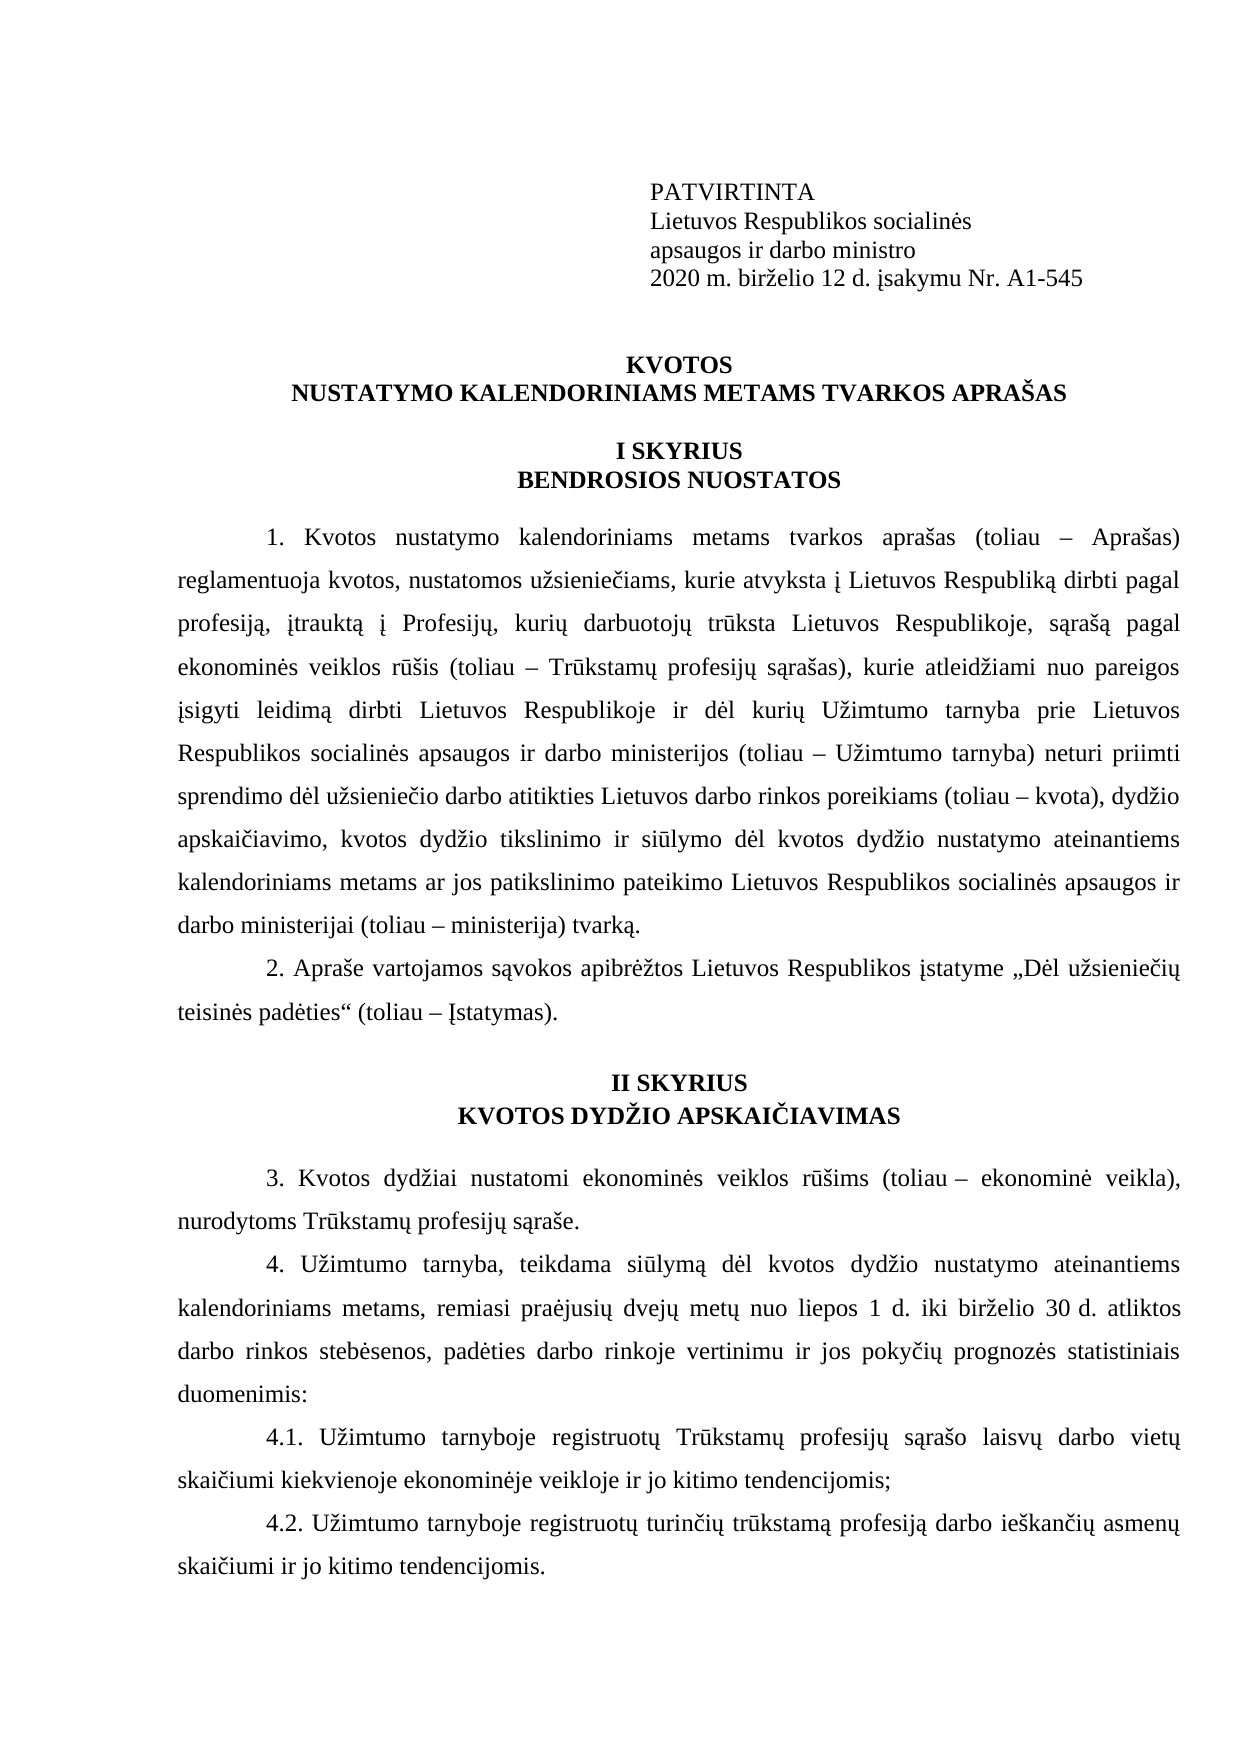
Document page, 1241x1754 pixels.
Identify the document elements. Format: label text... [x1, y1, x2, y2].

text 3. Kvotos dydžiai nustatomi ekonominės veiklos rūšims (toliau – ekonominė veikla), nurodytoms Trūkstamų profesijų sąraše. [177, 1163, 1181, 1235]
text BENDROSIOS NUOSTATOS [177, 465, 1181, 493]
text KVOTOS DYDŽIO APSKAIČIAVIMAS [177, 1101, 1181, 1130]
text KVOTOS [177, 350, 1181, 378]
text 2020 m. birželio 12 d. įsakymu Nr. A1-545 [177, 263, 1181, 292]
text PATVIRTINTA [177, 177, 1181, 206]
text 1. Kvotos nustatymo kalendoriniams metams tvarkos aprašas (toliau – Aprašas) reglamentuoja kvotos, nustatomos užsieniečiams, kurie atvyksta į Lietuvos Respubliką dirbti pagal profesiją, įtrauktą į Profesijų, kurių darbuotojų trūksta Lietuvos Respublikoje, sąrašą pagal ekonominės veiklos rūšis (toliau – Trūkstamų profesijų sąrašas), kurie atleidžiami nuo pareigos įsigyti leidimą dirbti Lietuvos Respublikoje ir dėl kurių Užimtumo tarnyba prie Lietuvos Respublikos socialinės apsaugos ir darbo ministerijos (toliau – Užimtumo tarnyba) neturi priimti sprendimo dėl užsieniečio darbo atitikties Lietuvos darbo rinkos poreikiams (toliau – kvota), dydžio apskaičiavimo, kvotos dydžio tikslinimo ir siūlymo dėl kvotos dydžio nustatymo ateinantiems kalendoriniams metams ar jos patikslinimo pateikimo Lietuvos Respublikos socialinės apsaugos ir darbo ministerijai (toliau – ministerija) tvarką. [177, 522, 1181, 939]
text NUSTATYMO KALENDORINIAMS METAMS TVARKOS APRAŠAS [177, 378, 1181, 407]
text apsaugos ir darbo ministro [177, 235, 1181, 263]
text Lietuvos Respublikos socialinės [177, 206, 1181, 235]
text I SKYRIUS [177, 436, 1181, 465]
text II SKYRIUS [177, 1068, 1181, 1097]
text 2. Apraše vartojamos sąvokos apibrėžtos Lietuvos Respublikos įstatyme „Dėl užsieniečių teisinės padėties“ (toliau – Įstatymas). [177, 953, 1181, 1025]
text 4.2. Užimtumo tarnyboje registruotų turinčių trūkstamą profesiją darbo ieškančių asmenų skaičiumi ir jo kitimo tendencijomis. [177, 1508, 1181, 1580]
text 4.1. Užimtumo tarnyboje registruotų Trūkstamų profesijų sąrašo laisvų darbo vietų skaičiumi kiekvienoje ekonominėje veikloje ir jo kitimo tendencijomis; [177, 1422, 1181, 1494]
text 4. Užimtumo tarnyba, teikdama siūlymą dėl kvotos dydžio nustatymo ateinantiems kalendoriniams metams, remiasi praėjusių dvejų metų nuo liepos 1 d. iki birželio 30 d. atliktos darbo rinkos stebėsenos, padėties darbo rinkoje vertinimu ir jos pokyčių prognozės statistiniais duomenimis: [177, 1249, 1181, 1408]
